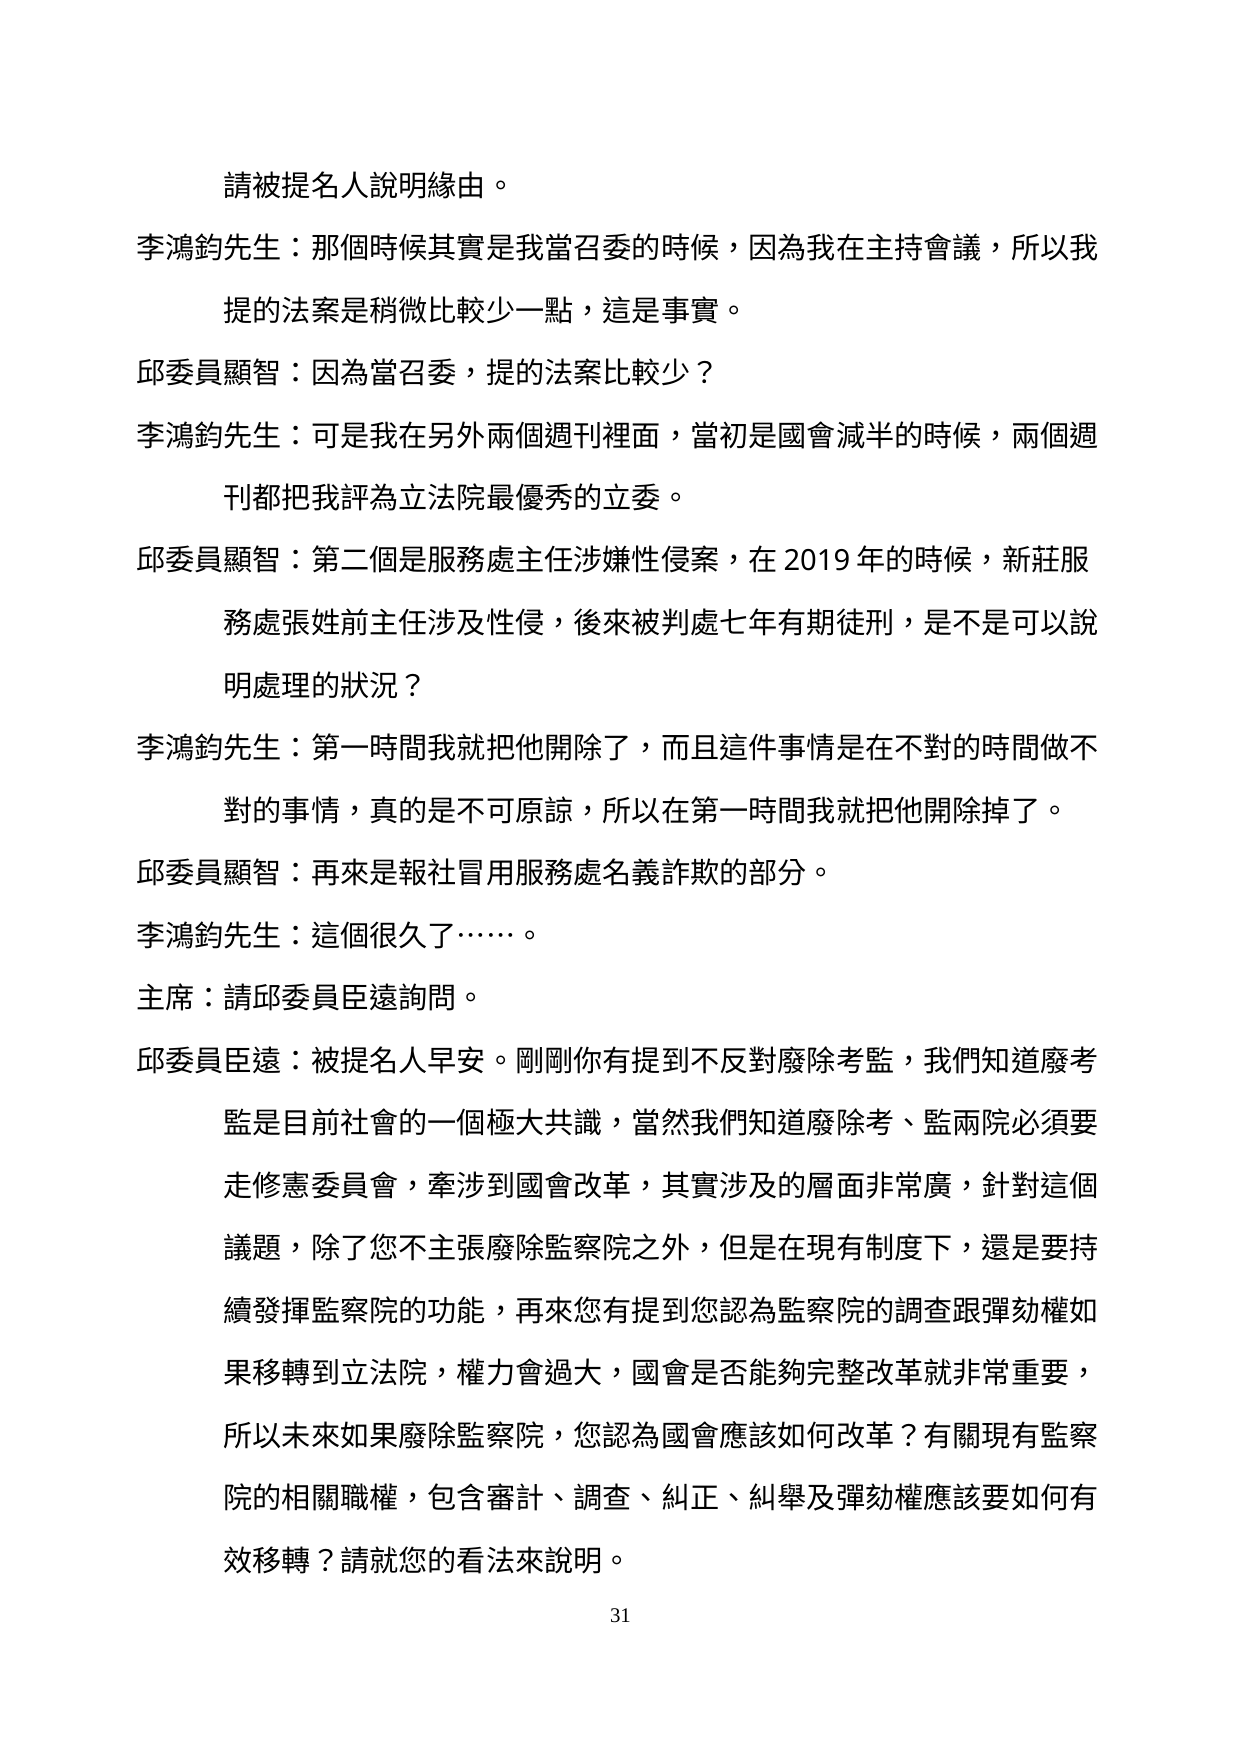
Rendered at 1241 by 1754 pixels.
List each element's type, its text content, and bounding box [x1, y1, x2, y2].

text 李鴻鈞先生：那個時候其實是我當召委的時候，因為我在主持會議，所以我提的法案是稍微比較少一點，這是事實。 [136, 204, 1104, 329]
text 李鴻鈞先生：第一時間我就把他開除了，而且這件事情是在不對的時間做不對的事情，真的是不可原諒，所以在第一時間我就把他開除掉了。 [136, 704, 1104, 829]
text 邱委員顯智：因為當召委，提的法案比較少？ [136, 329, 1104, 392]
text 主席：請邱委員臣遠詢問。 [136, 954, 1104, 1017]
text 邱委員顯智：第二個是服務處主任涉嫌性侵案，在2019年的時候，新莊服務處張姓前主任涉及性侵，後來被判處七年有期徒刑，是不是可以說明處理的狀況？ [136, 517, 1104, 704]
text 李鴻鈞先生：這個很久了……。 [136, 892, 1104, 954]
text 邱委員顯智：再來是報社冒用服務處名義詐欺的部分。 [136, 829, 1104, 892]
text 李鴻鈞先生：可是我在另外兩個週刊裡面，當初是國會減半的時候，兩個週刊都把我評為立法院最優秀的立委。 [136, 392, 1104, 517]
text 邱委員臣遠：被提名人早安。剛剛你有提到不反對廢除考監，我們知道廢考監是目前社會的一個極大共識，當然我們知道廢除考、監兩院必須要走修憲委員會，牽涉到國會改革，其實涉及的層面非常廣，針對這個議題，除了您不主張廢除監察院之外，但是在現有制度下，還是要持續發揮監察院的功能，再來您有提到您認為監察院的調查跟彈劾權如果移轉到立法院，權力會過大，國會是否能夠完整改革就非常重要，所以未來如果廢除監察院，您認為國會應該如何改革？有關現有監察院的相關職權，包含審計、調查、糾正、糾舉及彈劾權應該要如何有效移轉？請就您的看法來說明。 [136, 1017, 1104, 1579]
text 邱委員顯智：對，所以是支持。最後再談一下過去的一些爭議，在國會評鑑上，你曾經在立法院第七屆跟第八屆有部分會期被評鑑為待觀察立委，請被提名人說明緣由。 [136, 142, 1104, 204]
